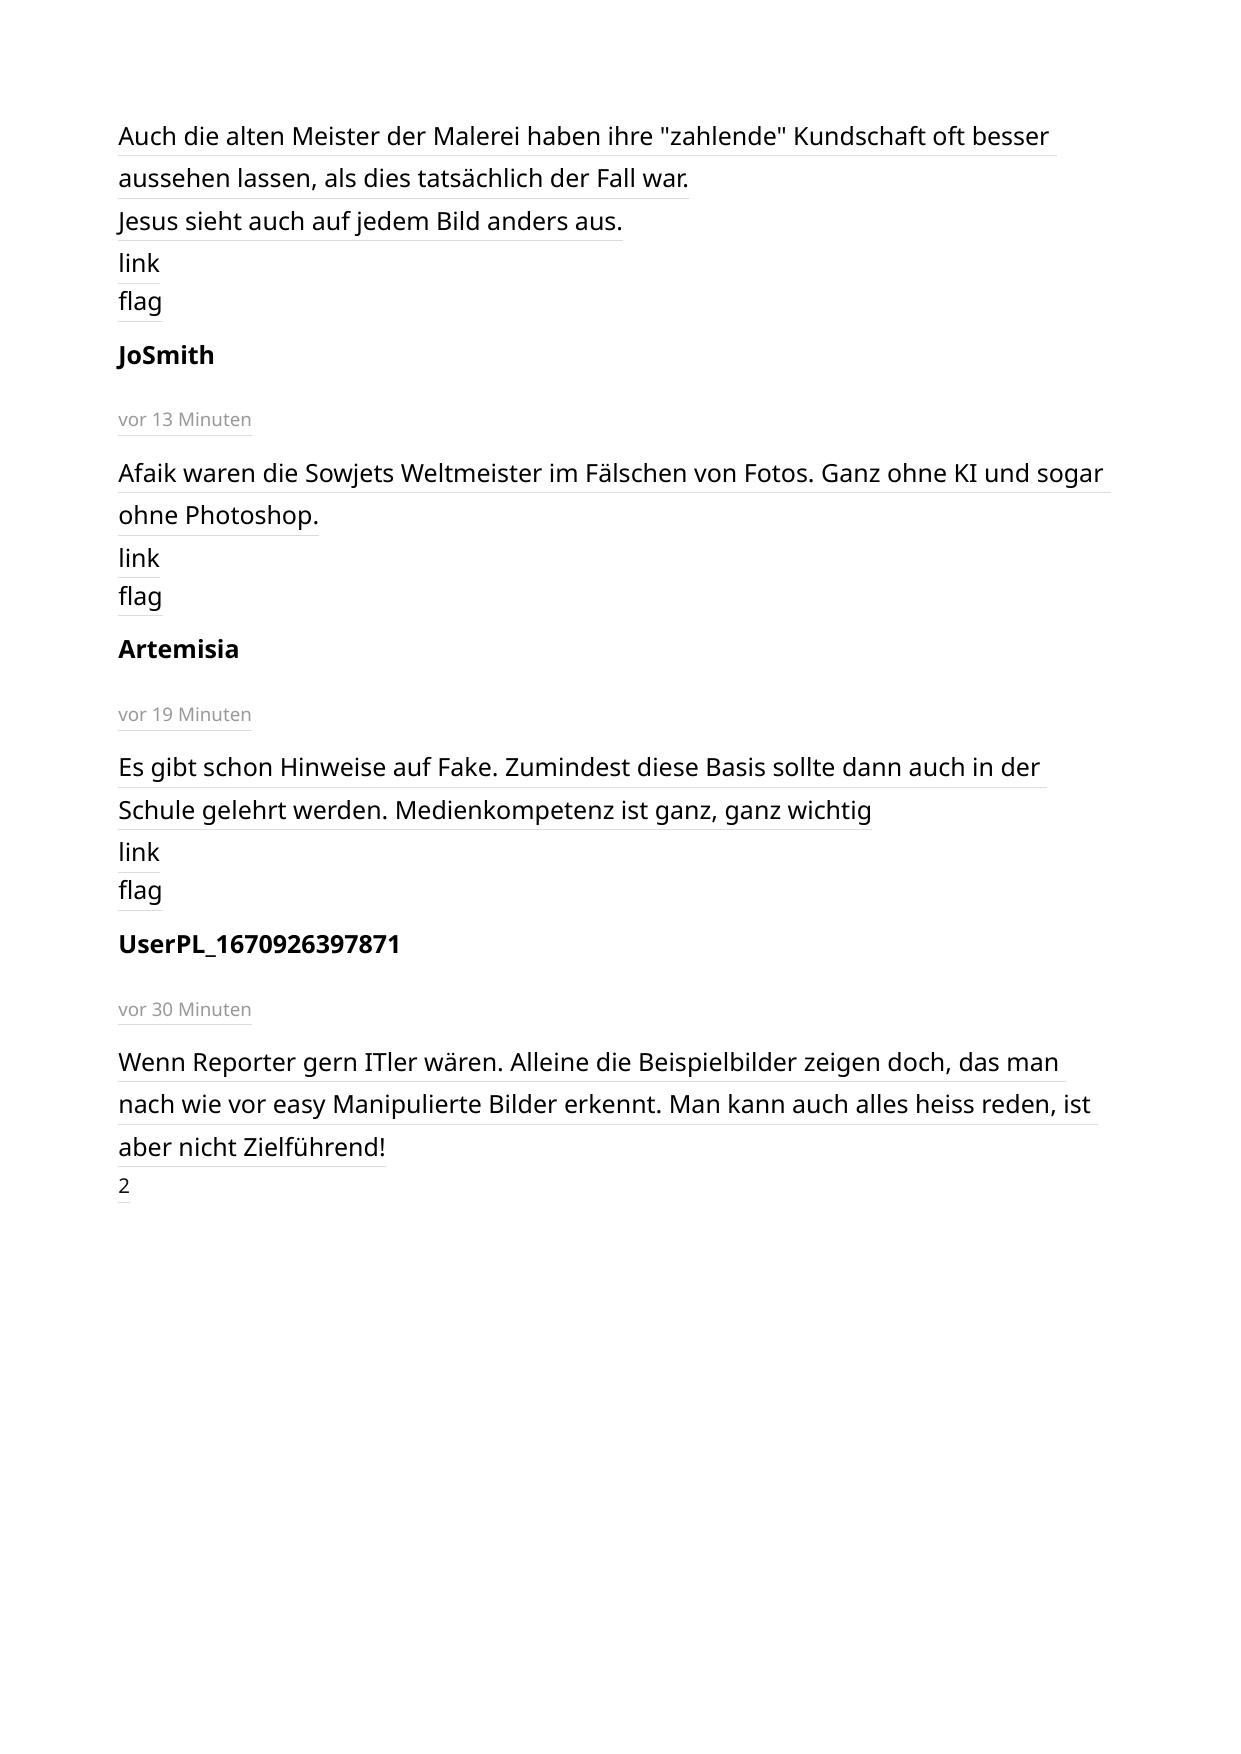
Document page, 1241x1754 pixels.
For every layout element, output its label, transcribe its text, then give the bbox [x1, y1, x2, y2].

text Auch die alten Meister der Malerei haben ihre "zahlende" Kundschaft oft besser aussehen lassen, als dies tatsächlich der Fall war. Jesus sieht auch auf jedem Bild anders aus. [118, 118, 1122, 241]
text Wenn Reporter gern ITler wären. Alleine die Beispielbilder zeigen doch, das man nach wie vor easy Manipulierte Bilder erkennt. Man kann auch alles heiss reden, ist aber nicht Zielführend! [118, 1044, 1122, 1167]
text Artemisia [118, 632, 1122, 666]
text 2 [118, 1172, 1122, 1203]
text flag [118, 284, 1122, 322]
text Es gibt schon Hinweise auf Fake. Zumindest diese Basis sollte dann auch in der Schule gelehrt werden. Medienkompetenz ist ganz, ganz wichtig [118, 750, 1122, 830]
text vor 13 Minuten [118, 407, 1117, 436]
text link [118, 540, 1122, 578]
text link [118, 246, 1122, 284]
text vor 19 Minuten [118, 701, 1117, 731]
text UserPL_1670926397871 [118, 926, 1122, 961]
text link [118, 835, 1122, 873]
text flag [118, 578, 1122, 616]
text flag [118, 873, 1122, 911]
text vor 30 Minuten [118, 996, 1117, 1025]
text Afaik waren die Sowjets Weltmeister im Fälschen von Fotos. Ganz ohne KI und sogar ohne Photoshop. [118, 455, 1122, 536]
text JoSmith [118, 337, 1122, 371]
